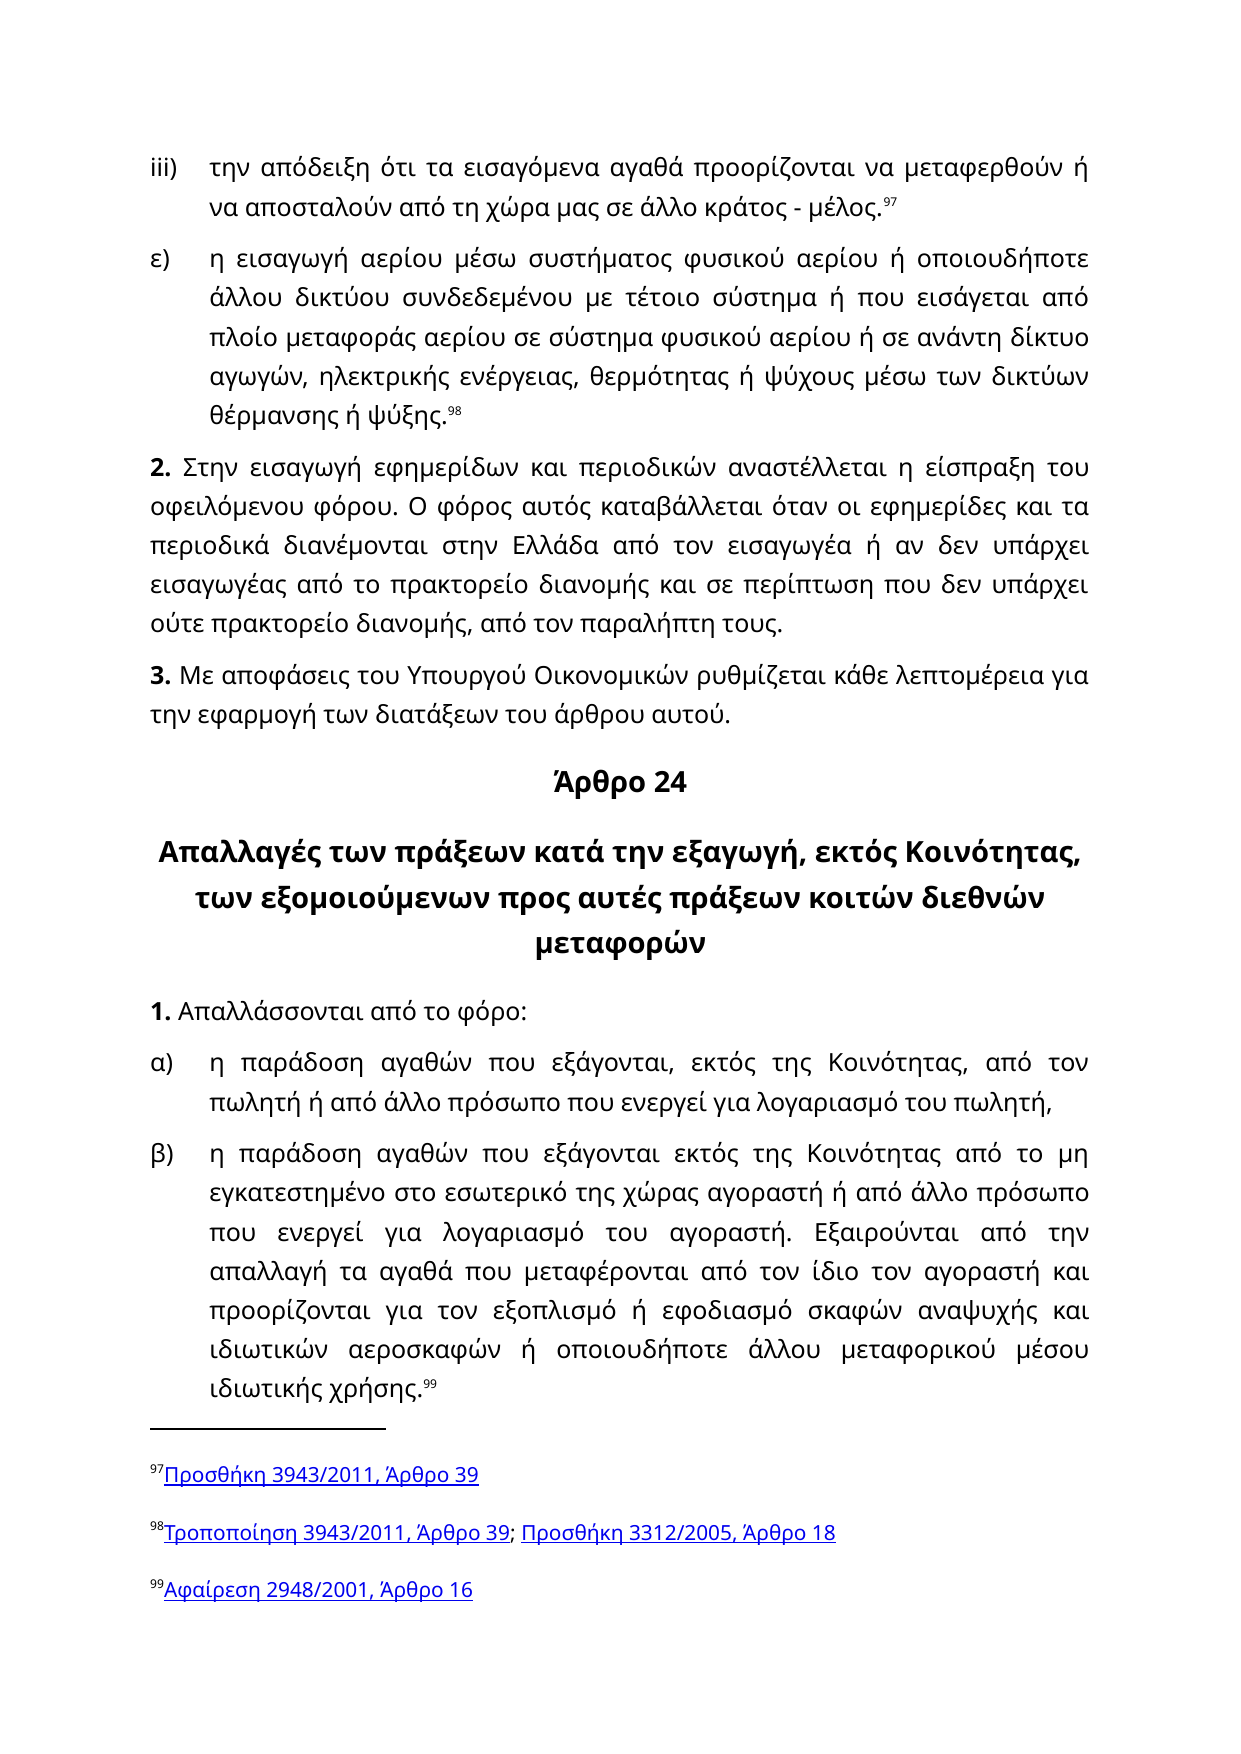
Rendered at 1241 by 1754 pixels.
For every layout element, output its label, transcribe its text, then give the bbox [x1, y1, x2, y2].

text Αφαίρεση 2948/2001, Άρθρο 16 [150, 1576, 1090, 1604]
text 3. Με αποφάσεις του Υπουργού Οικονομικών ρυθμίζεται κάθε λεπτομέρεια για την εφαρμογή των διατάξεων του άρθρου αυτού. [150, 657, 1090, 731]
list ε) η εισαγωγή αερίου μέσω συστήματος φυσικού αερίου ή οποιουδήποτε άλλου δικτύου συνδεδεμένου με τέτοιο σύστημα ή που εισάγεται από πλοίο μεταφοράς αερίου σε σύστημα φυσικού αερίου ή σε ανάντη δίκτυο αγωγών, ηλεκτρικής ενέργειας, θερμότητας ή ψύχους μέσω των δικτύων θέρμανσης ή ψύξης. [150, 241, 1090, 432]
text Προσθήκη 3943/2011, Άρθρο 39 [150, 1460, 1090, 1489]
subtitle Απαλλαγές των πράξεων κατά την εξαγωγή, εκτός Κοινότητας, των εξομοιούμενων προς αυτές πράξεων κοιτών διεθνών μεταφορών [150, 831, 1090, 962]
list α) η παράδοση αγαθών που εξάγονται, εκτός της Κοινότητας, από τον πωλητή ή από άλλο πρόσωπο που ενεργεί για λογαριασμό του πωλητή, [150, 1045, 1090, 1118]
list iii) την απόδειξη ότι τα εισαγόμενα αγαθά προορίζονται να μεταφερθούν ή να αποσταλούν από τη χώρα μας σε άλλο κράτος - μέλος. [150, 150, 1090, 223]
subtitle Άρθρο 24 [150, 761, 1090, 801]
text Τροποποίηση 3943/2011, Άρθρο 39; Προσθήκη 3312/2005, Άρθρο 18 [150, 1518, 1090, 1546]
text 1. Απαλλάσσονται από το φόρο: [150, 993, 1090, 1027]
list β) η παράδοση αγαθών που εξάγονται εκτός της Κοινότητας από το μη εγκατεστημένο στο εσωτερικό της χώρας αγοραστή ή από άλλο πρόσωπο που ενεργεί για λογαριασμό του αγοραστή. Εξαιρούνται από την απαλλαγή τα αγαθά που μεταφέρονται από τον ίδιο τον αγοραστή και προορίζονται για τον εξοπλισμό ή εφοδιασμό σκαφών αναψυχής και ιδιωτικών αεροσκαφών ή οποιουδήποτε άλλου μεταφορικού μέσου ιδιωτικής χρήσης. [150, 1136, 1090, 1405]
text 2. Στην εισαγωγή εφημερίδων και περιοδικών αναστέλλεται η είσπραξη του οφειλόμενου φόρου. Ο φόρος αυτός καταβάλλεται όταν οι εφημερίδες και τα περιοδικά διανέμονται στην Ελλάδα από τον εισαγωγέα ή αν δεν υπάρχει εισαγωγέας από το πρακτορείο διανομής και σε περίπτωση που δεν υπάρχει ούτε πρακτορείο διανομής, από τον παραλήπτη τους. [150, 449, 1090, 640]
